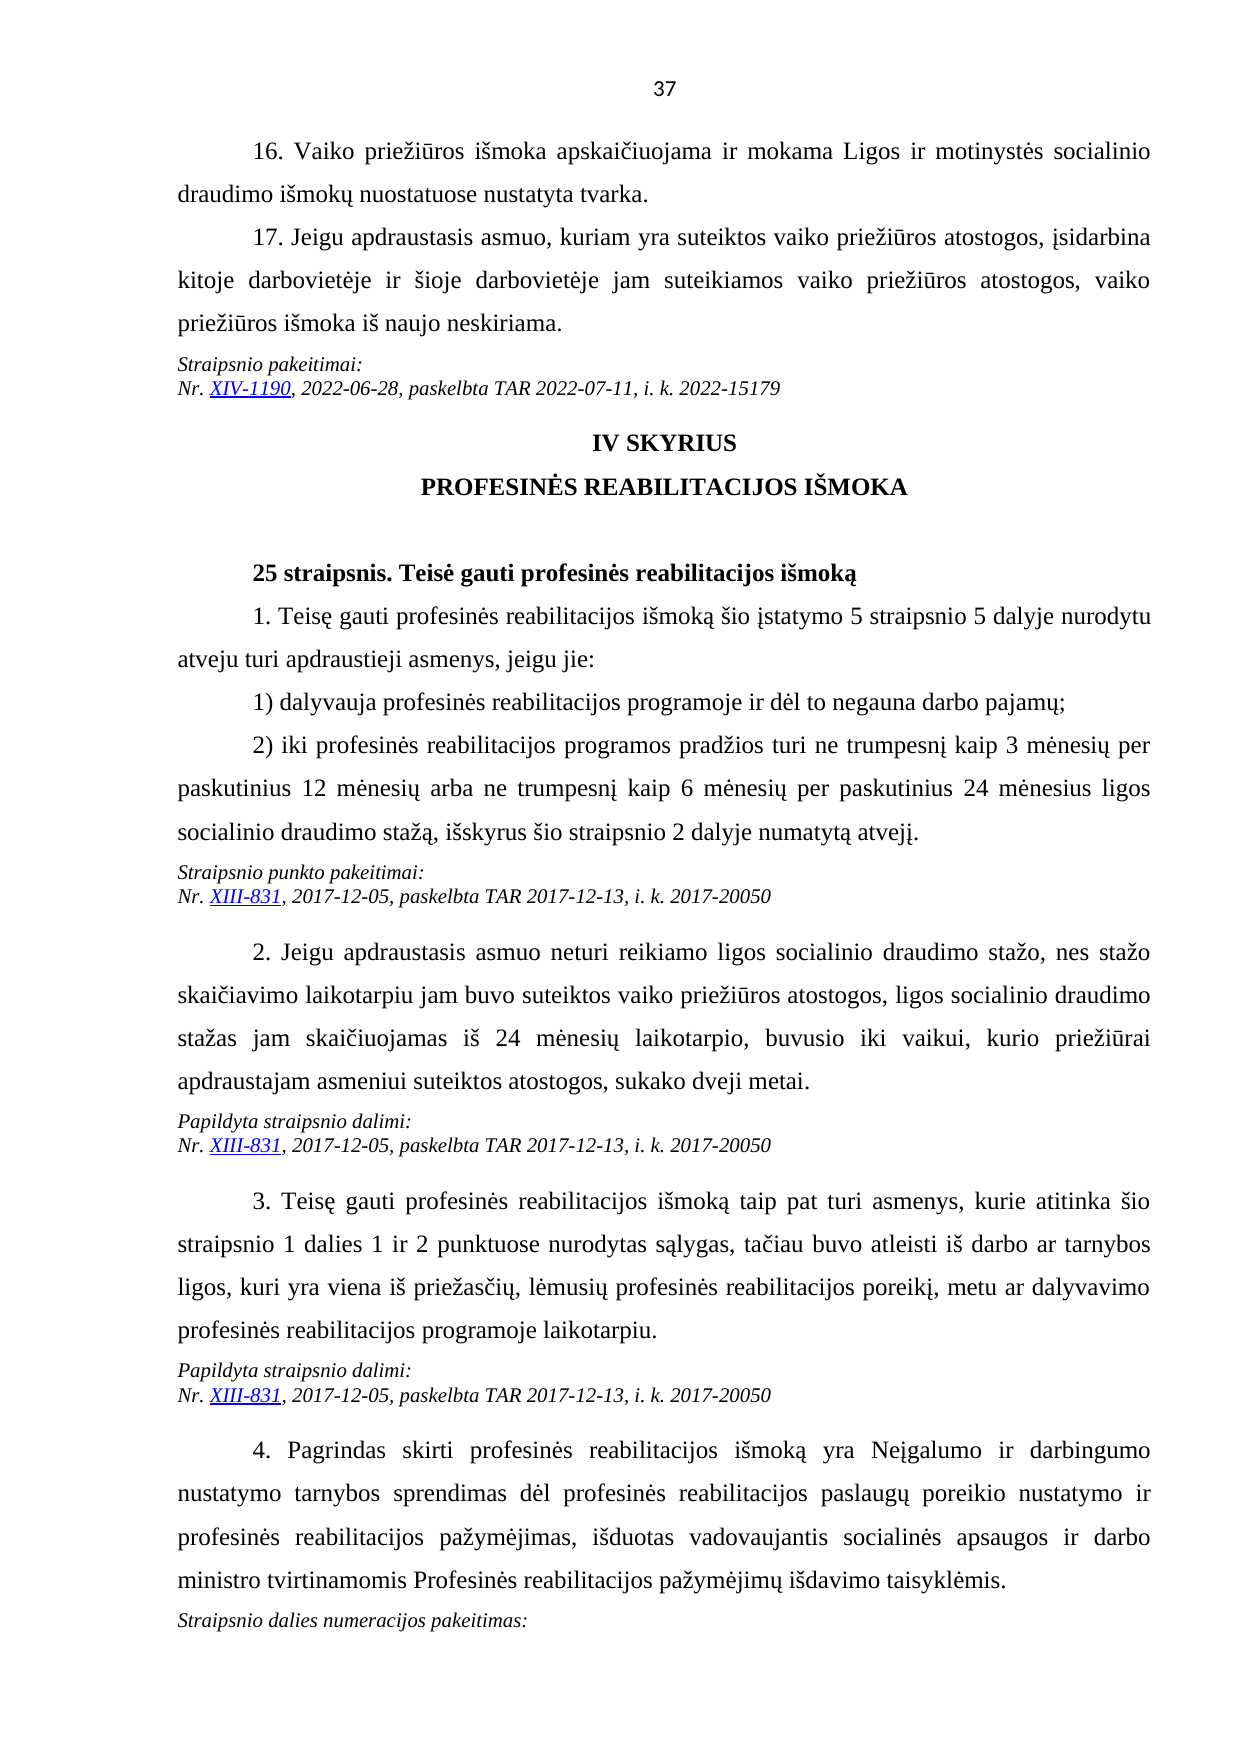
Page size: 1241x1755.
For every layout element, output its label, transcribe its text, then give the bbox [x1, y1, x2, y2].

text 2) iki profesinės reabilitacijos programos pradžios turi ne trumpesnį kaip 3 mėnesių per paskutinius 12 mėnesių arba ne trumpesnį kaip 6 mėnesių per paskutinius 24 mėnesius ligos socialinio draudimo stažą, išskyrus šio straipsnio 2 dalyje numatytą atvejį. [177, 730, 1152, 845]
text Nr. XIV-1190, 2022-06-28, paskelbta TAR 2022-07-11, i. k. 2022-15179 [177, 376, 1152, 400]
text 1) dalyvauja profesinės reabilitacijos programoje ir dėl to negauna darbo pajamų; [177, 687, 1152, 716]
text Nr. XIII-831, 2017-12-05, paskelbta TAR 2017-12-13, i. k. 2017-20050 [177, 1133, 1152, 1157]
text Straipsnio punkto pakeitimai: [177, 860, 1152, 884]
text 1. Teisę gauti profesinės reabilitacijos išmoką šio įstatymo 5 straipsnio 5 dalyje nurodytu atveju turi apdraustieji asmenys, jeigu jie: [177, 601, 1152, 673]
text Straipsnio pakeitimai: [177, 352, 1152, 376]
text PROFESINĖS REABILITACIJOS IŠMOKA [177, 472, 1152, 500]
text Papildyta straipsnio dalimi: [177, 1358, 1152, 1382]
text 3. Teisę gauti profesinės reabilitacijos išmoką taip pat turi asmenys, kurie atitinka šio straipsnio 1 dalies 1 ir 2 punktuose nurodytas sąlygas, tačiau buvo atleisti iš darbo ar tarnybos ligos, kuri yra viena iš priežasčių, lėmusių profesinės reabilitacijos poreikį, metu ar dalyvavimo profesinės reabilitacijos programoje laikotarpiu. [177, 1186, 1152, 1344]
text Straipsnio dalies numeracijos pakeitimas: [177, 1608, 1152, 1632]
text Nr. XIII-831, 2017-12-05, paskelbta TAR 2017-12-13, i. k. 2017-20050 [177, 1382, 1152, 1407]
text IV SKYRIUS [177, 428, 1152, 457]
text 25 straipsnis. Teisė gauti profesinės reabilitacijos išmoką [177, 558, 1152, 587]
text 16. Vaiko priežiūros išmoka apskaičiuojama ir mokama Ligos ir motinystės socialinio draudimo išmokų nuostatuose nustatyta tvarka. [177, 136, 1152, 208]
text Nr. XIII-831, 2017-12-05, paskelbta TAR 2017-12-13, i. k. 2017-20050 [177, 884, 1152, 908]
text 17. Jeigu apdraustasis asmuo, kuriam yra suteiktos vaiko priežiūros atostogos, įsidarbina kitoje darbovietėje ir šioje darbovietėje jam suteikiamos vaiko priežiūros atostogos, vaiko priežiūros išmoka iš naujo neskiriama. [177, 222, 1152, 337]
text Papildyta straipsnio dalimi: [177, 1109, 1152, 1133]
text 2. Jeigu apdraustasis asmuo neturi reikiamo ligos socialinio draudimo stažo, nes stažo skaičiavimo laikotarpiu jam buvo suteiktos vaiko priežiūros atostogos, ligos socialinio draudimo stažas jam skaičiuojamas iš 24 mėnesių laikotarpio, buvusio iki vaikui, kurio priežiūrai apdraustajam asmeniui suteiktos atostogos, sukako dveji metai. [177, 937, 1152, 1095]
text 4. Pagrindas skirti profesinės reabilitacijos išmoką yra Neįgalumo ir darbingumo nustatymo tarnybos sprendimas dėl profesinės reabilitacijos paslaugų poreikio nustatymo ir profesinės reabilitacijos pažymėjimas, išduotas vadovaujantis socialinės apsaugos ir darbo ministro tvirtinamomis Profesinės reabilitacijos pažymėjimų išdavimo taisyklėmis. [177, 1435, 1152, 1593]
